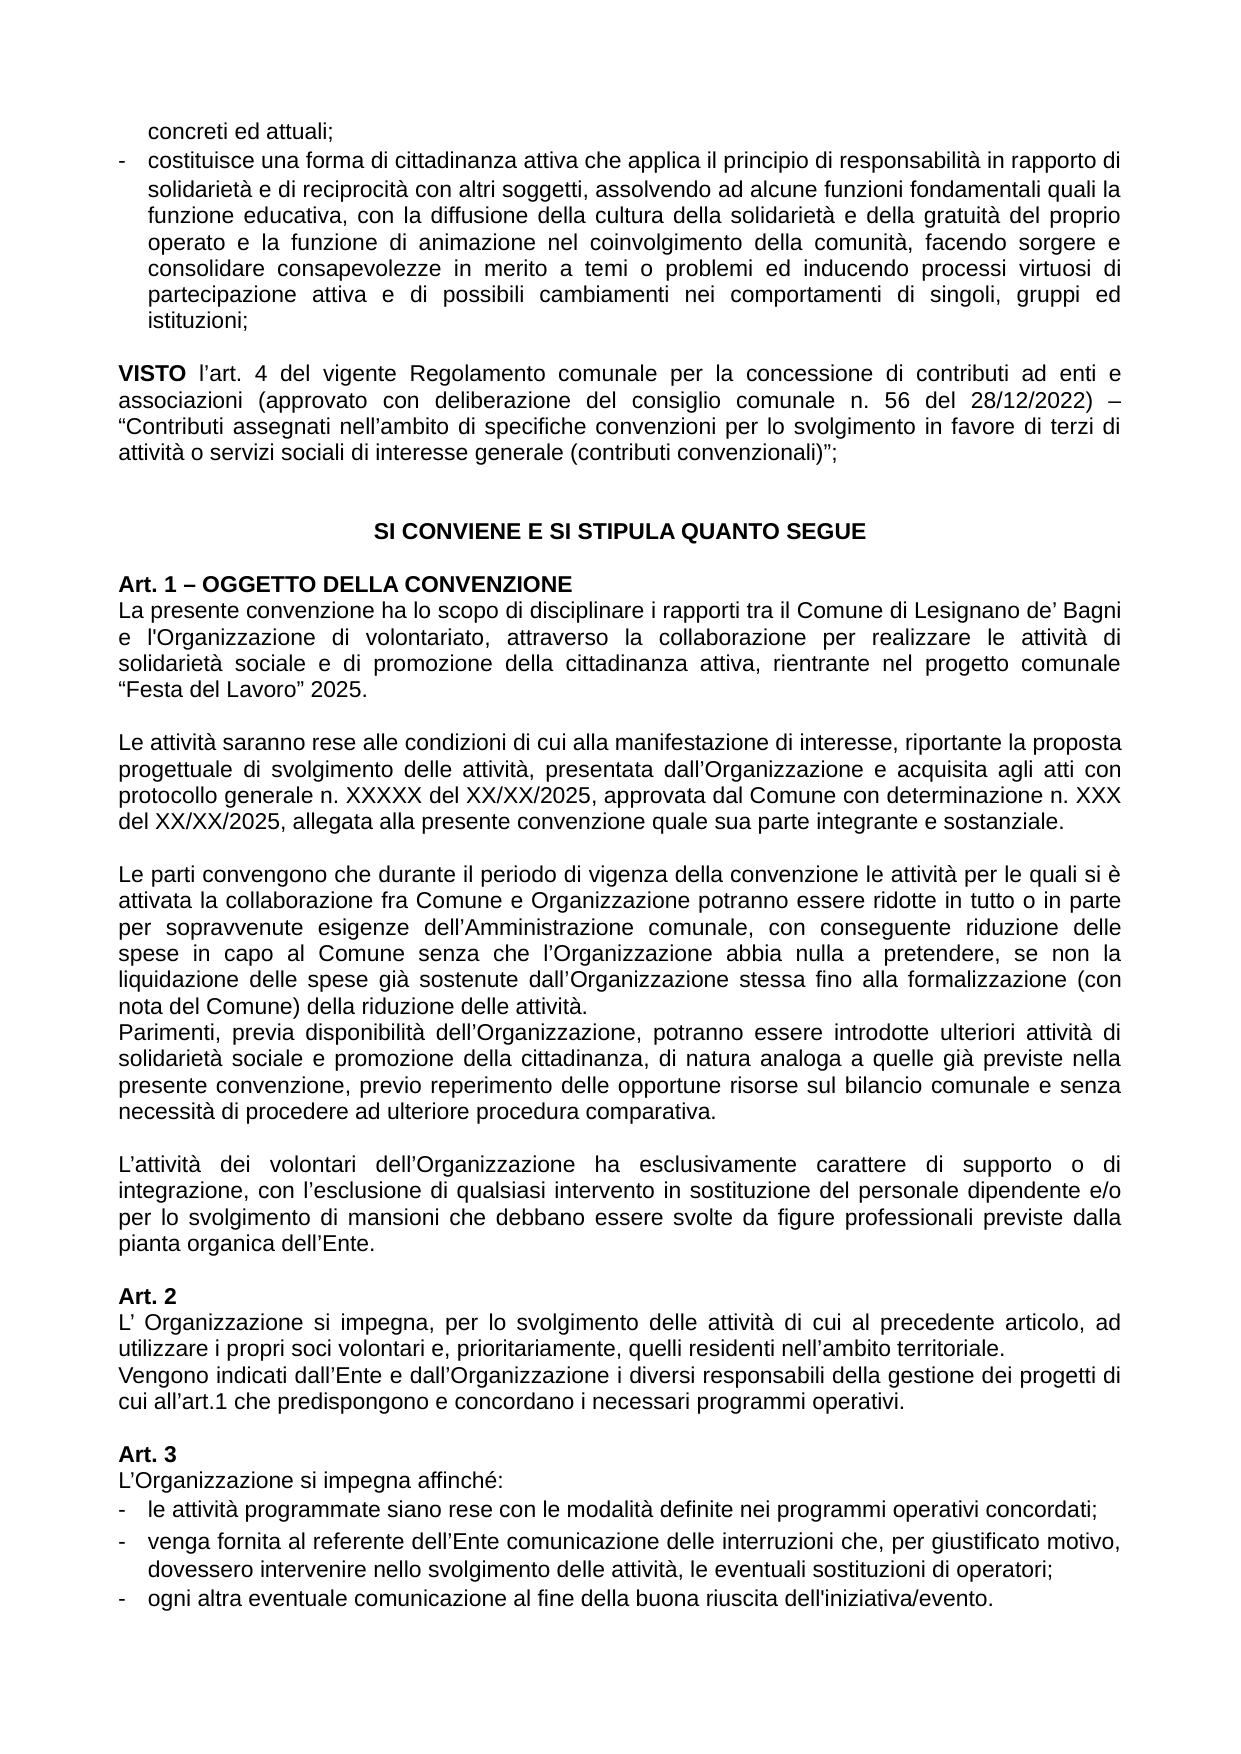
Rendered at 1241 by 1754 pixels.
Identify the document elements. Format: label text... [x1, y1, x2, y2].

text Le parti convengono che durante il periodo di vigenza della convenzione le attività per le quali si è attivata la collaborazione fra Comune e Organizzazione potranno essere ridotte in tutto o in parte per sopravvenute esigenze dell’Amministrazione comunale, con conseguente riduzione delle spese in capo al Comune senza che l’Organizzazione abbia nulla a pretendere, se non la liquidazione delle spese già sostenute dall’Organizzazione stessa fino alla formalizzazione (con nota del Comune) della riduzione delle attività. [118, 861, 1122, 1019]
list venga fornita al referente dell’Ente comunicazione delle interruzioni che, per giustificato motivo, dovessero intervenire nello svolgimento delle attività, le eventuali sostituzioni di operatori; [118, 1525, 1122, 1582]
list concreti ed attuali; [118, 118, 1122, 144]
text Art. 2 [118, 1283, 1122, 1309]
text Art. 1 – OGGETTO DELLA CONVENZIONE [118, 571, 1122, 597]
list le attività programmate siano rese con le modalità definite nei programmi operativi concordati; [118, 1493, 1122, 1525]
text L’Organizzazione si impegna affinché: [118, 1467, 1122, 1493]
list costituisce una forma di cittadinanza attiva che applica il principio di responsabilità in rapporto di solidarietà e di reciprocità con altri soggetti, assolvendo ad alcune funzioni fondamentali quali la funzione educativa, con la diffusione della cultura della solidarietà e della gratuità del proprio operato e la funzione di animazione nel coinvolgimento della comunità, facendo sorgere e consolidare consapevolezze in merito a temi o problemi ed inducendo processi virtuosi di partecipazione attiva e di possibili cambiamenti nei comportamenti di singoli, gruppi ed istituzioni; [118, 144, 1122, 334]
text VISTO l’art. 4 del vigente Regolamento comunale per la concessione di contributi ad enti e associazioni (approvato con deliberazione del consiglio comunale n. 56 del 28/12/2022) – “Contributi assegnati nell’ambito di specifiche convenzioni per lo svolgimento in favore di terzi di attività o servizi sociali di interesse generale (contributi convenzionali)”; [118, 360, 1122, 466]
text L’ Organizzazione si impegna, per lo svolgimento delle attività di cui al precedente articolo, ad utilizzare i propri soci volontari e, prioritariamente, quelli residenti nell’ambito territoriale. [118, 1309, 1122, 1362]
text Le attività saranno rese alle condizioni di cui alla manifestazione di interesse, riportante la proposta progettuale di svolgimento delle attività, presentata dall’Organizzazione e acquisita agli atti con protocollo generale n. XXXXX del XX/XX/2025, approvata dal Comune con determinazione n. XXX del XX/XX/2025, allegata alla presente convenzione quale sua parte integrante e sostanziale. [118, 729, 1122, 834]
text Parimenti, previa disponibilità dell’Organizzazione, potranno essere introdotte ulteriori attività di solidarietà sociale e promozione della cittadinanza, di natura analoga a quelle già previste nella presente convenzione, previo reperimento delle opportune risorse sul bilancio comunale e senza necessità di procedere ad ulteriore procedura comparativa. [118, 1019, 1122, 1124]
text La presente convenzione ha lo scopo di disciplinare i rapporti tra il Comune di Lesignano de’ Bagni e l'Organizzazione di volontariato, attraverso la collaborazione per realizzare le attività di solidarietà sociale e di promozione della cittadinanza attiva, rientrante nel progetto comunale “Festa del Lavoro” 2025. [118, 597, 1122, 703]
list ogni altra eventuale comunicazione al fine della buona riuscita dell'iniziativa/evento. [118, 1582, 1122, 1613]
text Art. 3 [118, 1441, 1122, 1467]
text Vengono indicati dall’Ente e dall’Organizzazione i diversi responsabili della gestione dei progetti di cui all’art.1 che predispongono e concordano i necessari programmi operativi. [118, 1362, 1122, 1414]
text SI CONVIENE E SI STIPULA QUANTO SEGUE [118, 518, 1122, 545]
text L’attività dei volontari dell’Organizzazione ha esclusivamente carattere di supporto o di integrazione, con l’esclusione di qualsiasi intervento in sostituzione del personale dipendente e/o per lo svolgimento di mansioni che debbano essere svolte da figure professionali previste dalla pianta organica dell’Ente. [118, 1151, 1122, 1256]
